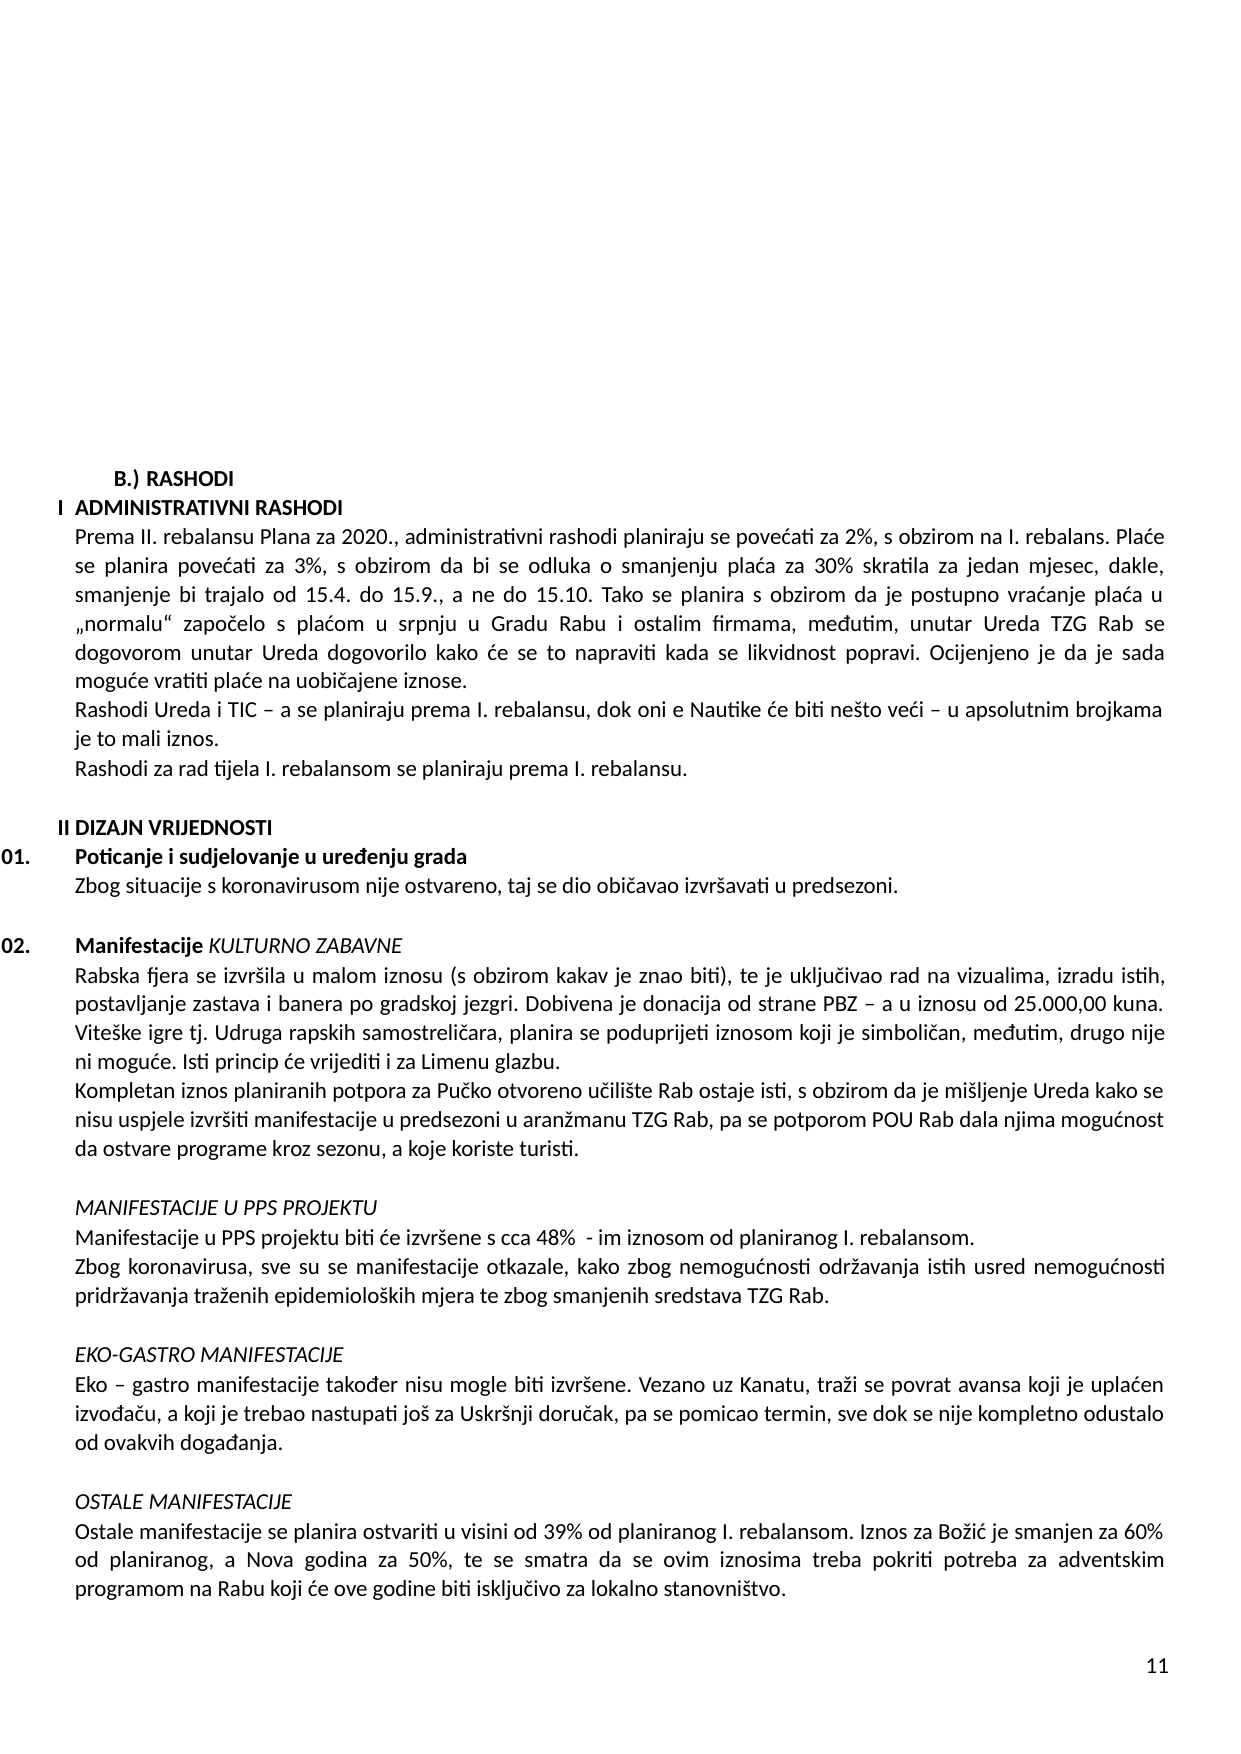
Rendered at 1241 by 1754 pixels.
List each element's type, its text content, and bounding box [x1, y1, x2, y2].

text Rabska fjera se izvršila u malom iznosu (s obzirom kakav je znao biti), te je uključivao rad na vizualima, izradu istih, postavljanje zastava i banera po gradskoj jezgri. Dobivena je donacija od strane PBZ – a u iznosu od 25.000,00 kuna. Viteške igre tj. Udruga rapskih samostreličara, planira se poduprijeti iznosom koji je simboličan, međutim, drugo nije ni moguće. Isti princip će vrijediti i za Limenu glazbu. [74, 961, 1167, 1075]
text Prema II. rebalansu Plana za 2020., administrativni rashodi planiraju se povećati za 2%, s obzirom na I. rebalans. Plaće se planira povećati za 3%, s obzirom da bi se odluka o smanjenju plaća za 30% skratila za jedan mjesec, dakle, smanjenje bi trajalo od 15.4. do 15.9., a ne do 15.10. Tako se planira s obzirom da je postupno vraćanje plaća u „normalu“ započelo s plaćom u srpnju u Gradu Rabu i ostalim firmama, međutim, unutar Ureda TZG Rab se dogovorom unutar Ureda dogovorilo kako će se to napraviti kada se likvidnost popravi. Ocijenjeno je da je sada moguće vratiti plaće na uobičajene iznose. [74, 522, 1167, 694]
list DIZAJN VRIJEDNOSTI [57, 813, 1173, 841]
text Eko – gastro manifestacije također nisu mogle biti izvršene. Vezano uz Kanatu, traži se povrat avansa koji je uplaćen izvođaču, a koji je trebao nastupati još za Uskršnji doručak, pa se pomicao termin, sve dok se nije kompletno odustalo od ovakvih događanja. [74, 1370, 1167, 1456]
text Zbog situacije s koronavirusom nije ostvareno, taj se dio običavao izvršavati u predsezoni. [74, 871, 1167, 899]
text EKO-GASTRO MANIFESTACIJE [74, 1340, 1210, 1368]
text Kompletan iznos planiranih potpora za Pučko otvoreno učilište Rab ostaje isti, s obzirom da je mišljenje Ureda kako se nisu uspjele izvršiti manifestacije u predsezoni u aranžmanu TZG Rab, pa se potporom POU Rab dala njima mogućnost da ostvare programe kroz sezonu, a koje koriste turisti. [74, 1076, 1167, 1162]
text Zbog koronavirusa, sve su se manifestacije otkazale, kako zbog nemogućnosti održavanja istih usred nemogućnosti pridržavanja traženih epidemioloških mjera te zbog smanjenih sredstava TZG Rab. [74, 1252, 1167, 1309]
text Rashodi za rad tijela I. rebalansom se planiraju prema I. rebalansu. [74, 754, 1167, 782]
text OSTALE MANIFESTACIJE [74, 1487, 1210, 1515]
list Poticanje i sudjelovanje u uređenju grada [1, 842, 780, 870]
text Manifestacije u PPS projektu biti će izvršene s cca 48% - im iznosom od planiranog I. rebalansom. [74, 1223, 1167, 1251]
text Rashodi Ureda i TIC – a se planiraju prema I. rebalansu, dok oni e Nautike će biti nešto veći – u apsolutnim brojkama je to mali iznos. [74, 696, 1167, 752]
text MANIFESTACIJE U PPS PROJEKTU [74, 1193, 1210, 1221]
text B.) RASHODI [113, 464, 1173, 492]
text Ostale manifestacije se planira ostvariti u visini od 39% od planiranog I. rebalansom. Iznos za Božić je smanjen za 60% od planiranog, a Nova godina za 50%, te se smatra da se ovim iznosima treba pokriti potreba za adventskim programom na Rabu koji će ove godine biti isključivo za lokalno stanovništvo. [74, 1517, 1167, 1602]
list Manifestacije KULTURNO ZABAVNE [1, 931, 780, 959]
list ADMINISTRATIVNI RASHODI [57, 493, 1173, 521]
